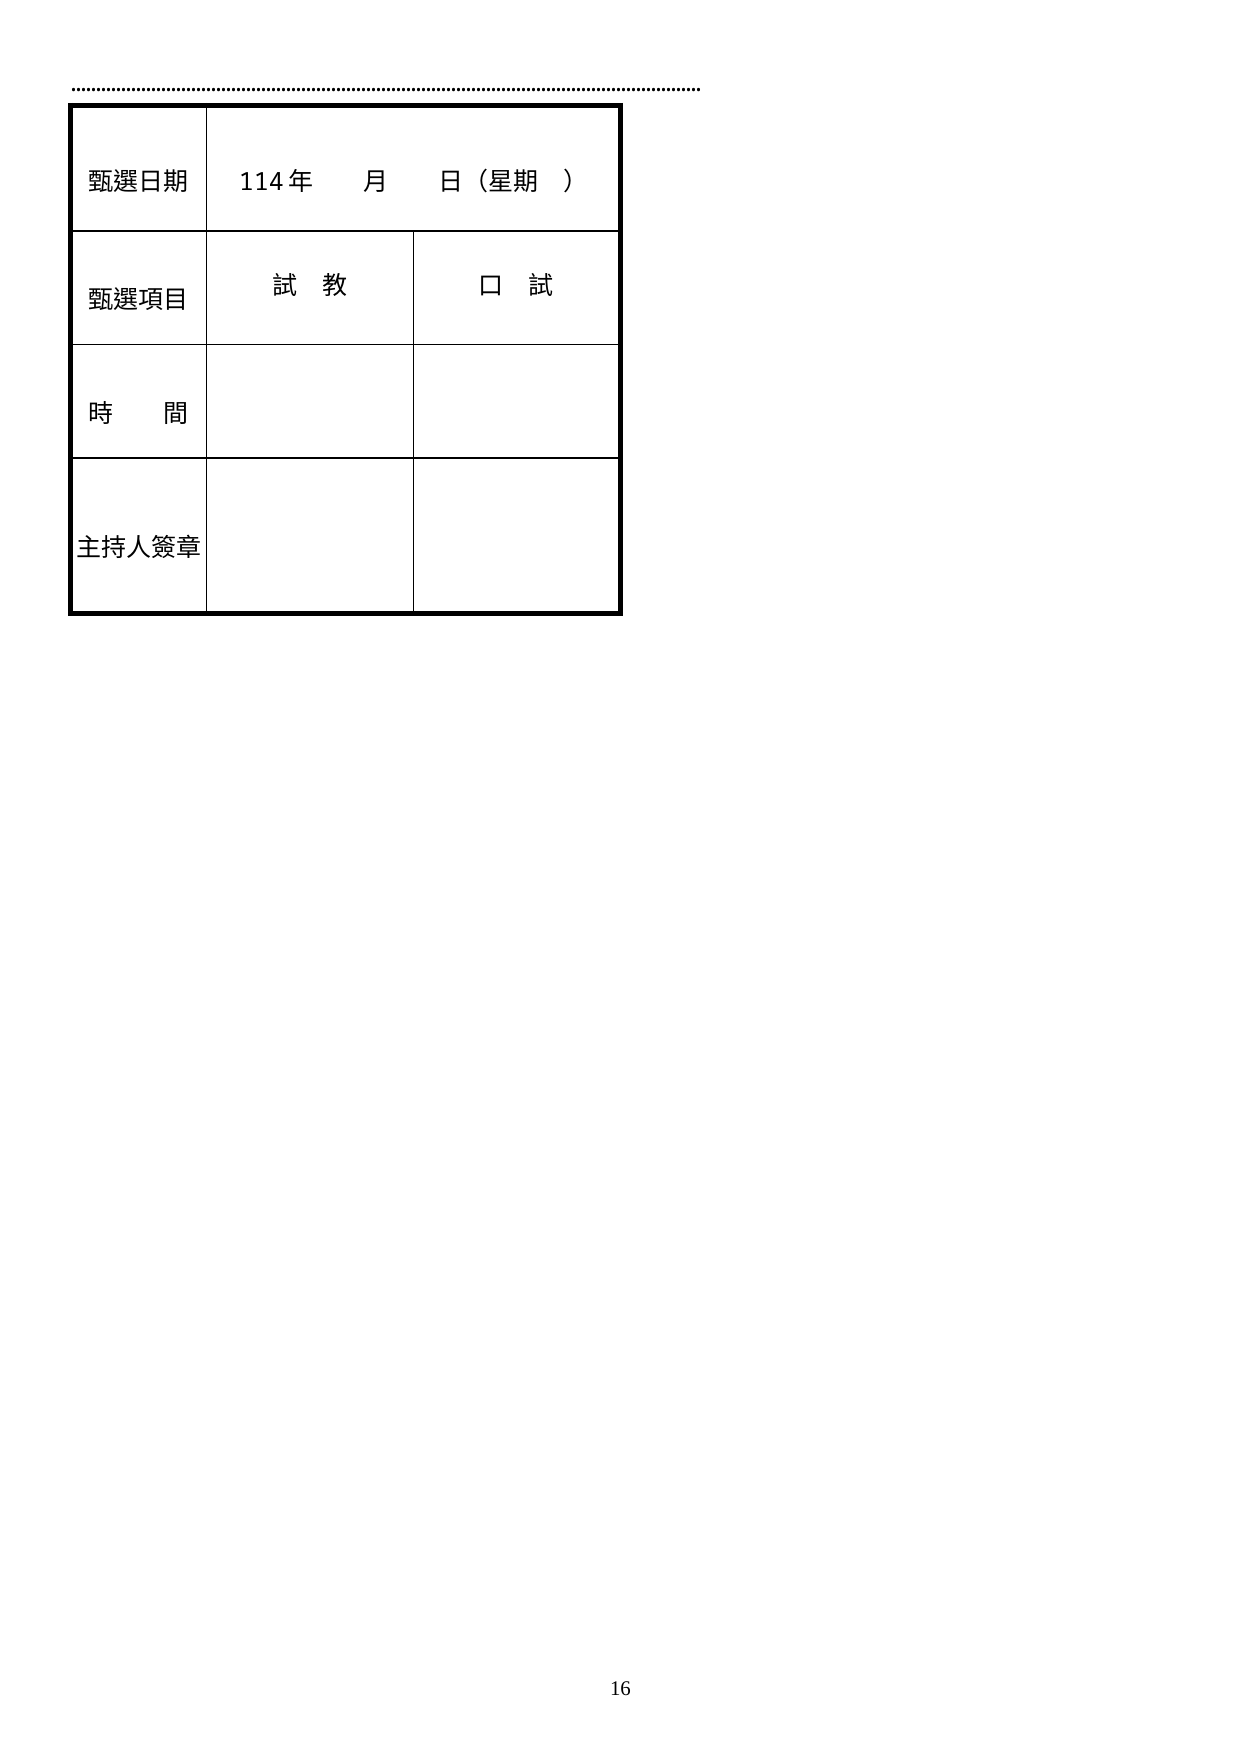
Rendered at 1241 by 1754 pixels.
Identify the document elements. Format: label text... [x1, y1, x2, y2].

table_cell [207, 459, 413, 611]
text ……………………………………………………………………………………………………………… [71, 40, 1169, 103]
table_cell 甄選項目 [73, 232, 206, 343]
table_cell [414, 345, 618, 457]
table_cell [207, 345, 413, 457]
table_header 甄選日期 [73, 108, 206, 230]
table_cell 主持人簽章 [73, 459, 206, 611]
table_cell 試 教 [207, 232, 413, 343]
table_cell 時 間 [73, 345, 206, 457]
table_cell [414, 459, 618, 611]
table_cell 口 試 [414, 232, 618, 343]
table_header 114年 月 日（星期 ） [207, 108, 618, 230]
